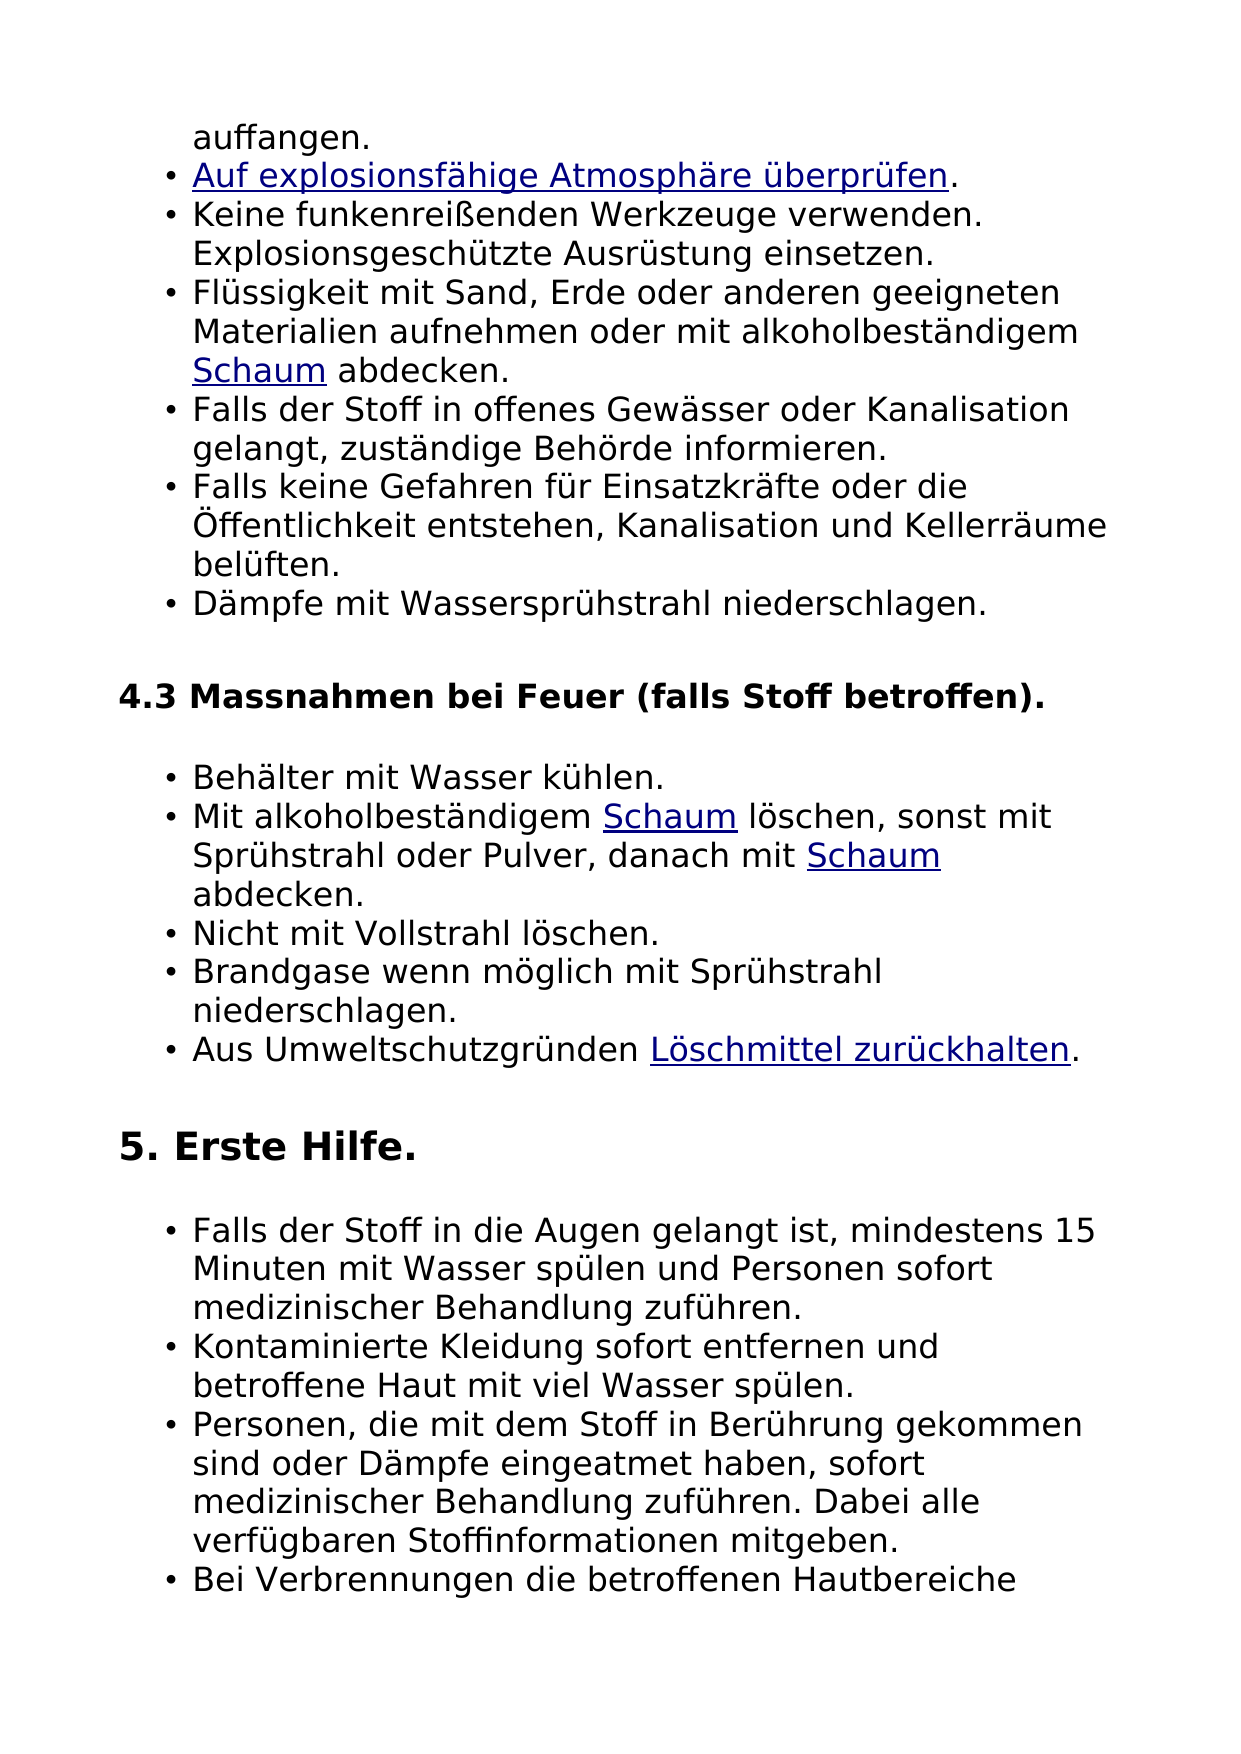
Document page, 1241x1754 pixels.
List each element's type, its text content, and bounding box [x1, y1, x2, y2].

list Falls der Stoff in offenes Gewässer oder Kanalisation gelangt, zuständige Behörde informieren. [177, 390, 1122, 468]
subtitle 5. Erste Hilfe. [118, 1124, 1122, 1169]
list Falls keine Gefahren für Einsatzkräfte oder die Öffentlichkeit entstehen, Kanalisation und Kellerräume belüften. [177, 468, 1122, 584]
list Behälter mit Wasser kühlen. [177, 758, 1122, 797]
list auffangen. [177, 118, 1122, 157]
list Dämpfe mit Wassersprühstrahl niederschlagen. [177, 584, 1122, 623]
list Mit alkoholbeständigem Schaum löschen, sonst mit Sprühstrahl oder Pulver, danach mit Schaum abdecken. [177, 797, 1122, 914]
list Personen, die mit dem Stoff in Berührung gekommen sind oder Dämpfe eingeatmet haben, sofort medizinischer Behandlung zuführen. Dabei alle verfügbaren Stoffinformationen mitgeben. [177, 1405, 1122, 1561]
list Keine funkenreißenden Werkzeuge verwenden. Explosionsgeschützte Ausrüstung einsetzen. [177, 196, 1122, 273]
list Brandgase wenn möglich mit Sprühstrahl niederschlagen. [177, 953, 1122, 1031]
list Bei Verbrennungen die betroffenen Hautbereiche [177, 1561, 1122, 1599]
list Auf explosionsfähige Atmosphäre überprüfen. [177, 157, 1122, 196]
list Aus Umweltschutzgründen Löschmittel zurückhalten. [177, 1031, 1122, 1069]
subtitle 4.3 Massnahmen bei Feuer (falls Stoff betroffen). [118, 678, 1122, 717]
list Falls der Stoff in die Augen gelangt ist, mindestens 15 Minuten mit Wasser spülen und Personen sofort medizinischer Behandlung zuführen. [177, 1211, 1122, 1328]
list Kontaminierte Kleidung sofort entfernen und betroffene Haut mit viel Wasser spülen. [177, 1328, 1122, 1405]
list Nicht mit Vollstrahl löschen. [177, 914, 1122, 953]
list Flüssigkeit mit Sand, Erde oder anderen geeigneten Materialien aufnehmen oder mit alkoholbeständigem Schaum abdecken. [177, 273, 1122, 390]
